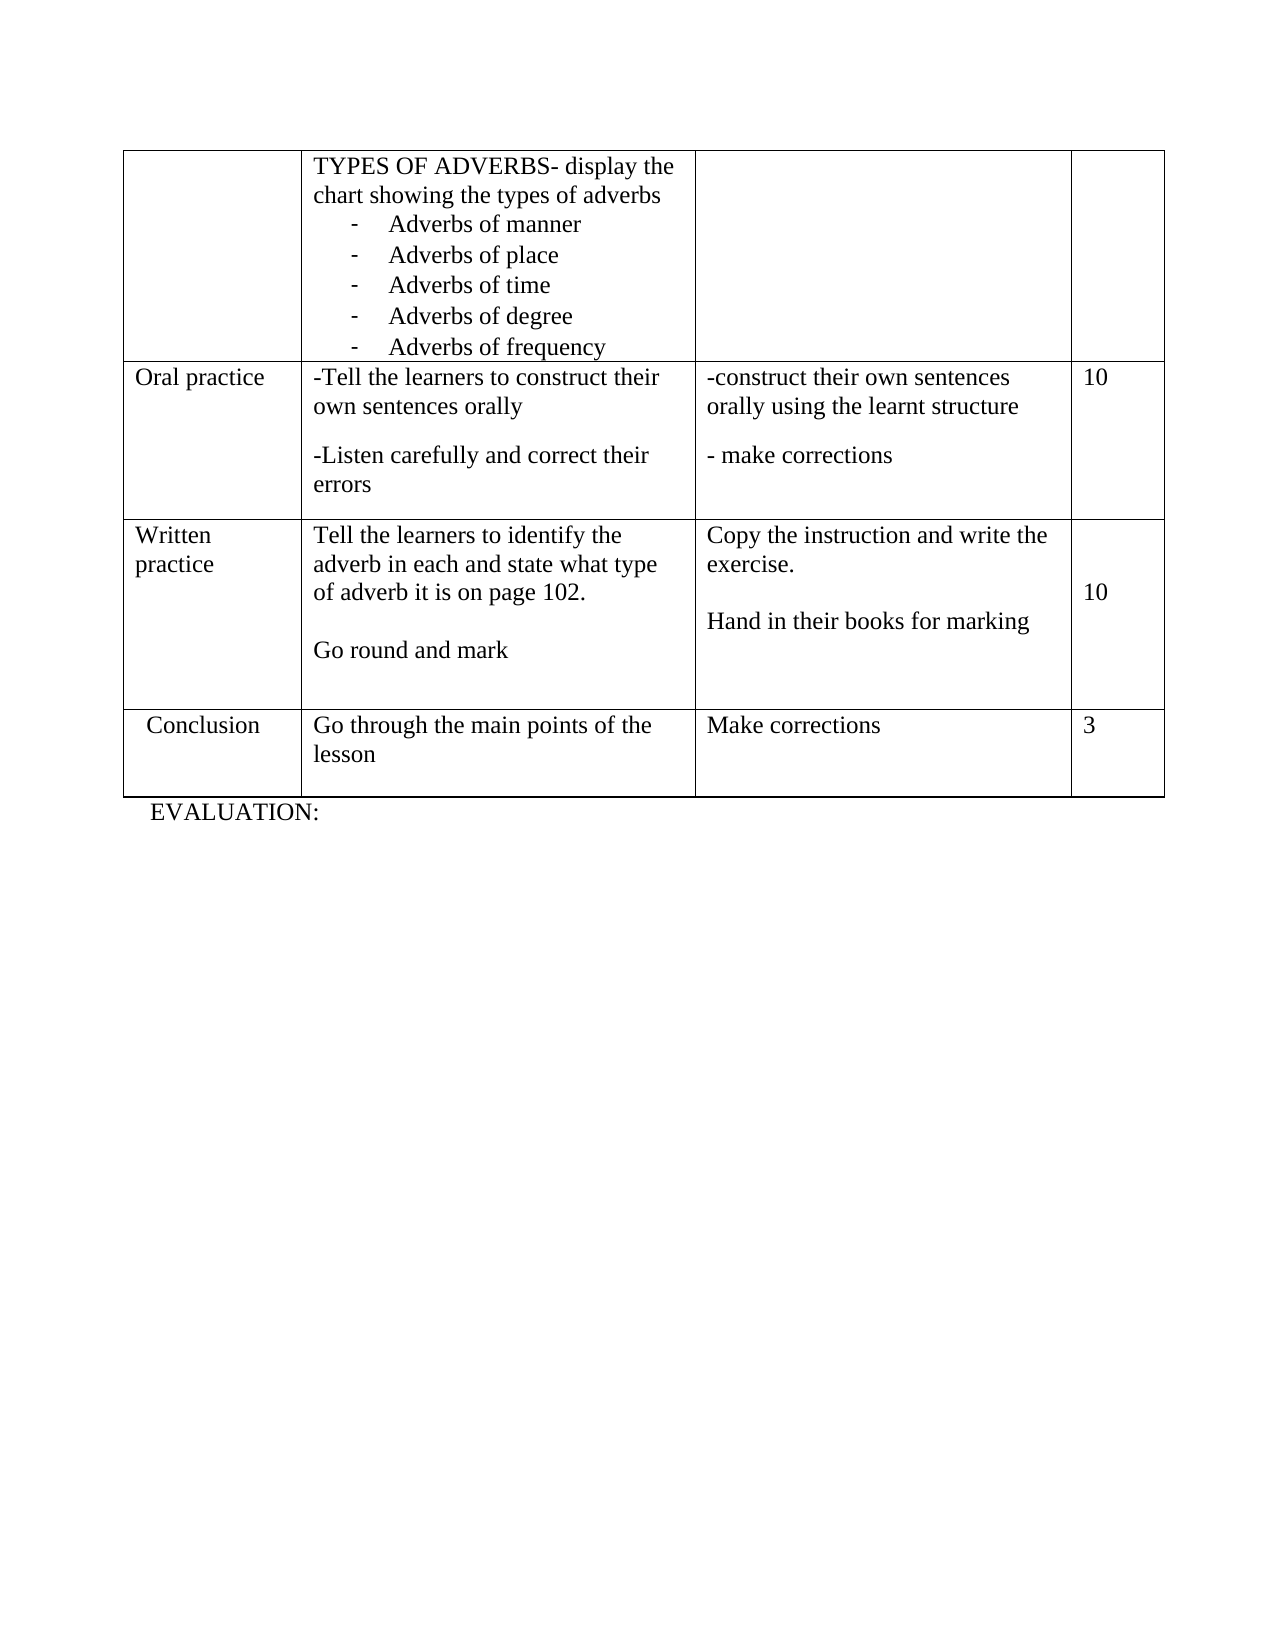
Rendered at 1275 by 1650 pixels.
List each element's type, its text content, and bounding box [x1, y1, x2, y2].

table_cell Conclusion [124, 710, 301, 796]
table_cell 3 [1072, 710, 1164, 796]
table_cell [124, 151, 301, 361]
table_cell Copy the instruction and write the exercise. Hand in their books for marking [696, 520, 1071, 709]
table_cell Go through the main points of the lesson [302, 710, 695, 796]
table_cell Written practice [124, 520, 301, 709]
table_cell Make corrections [696, 710, 1071, 796]
table_cell [1072, 151, 1164, 361]
text EVALUATION: [150, 798, 1125, 826]
table_cell [696, 151, 1071, 361]
table_cell 10 [1072, 362, 1164, 519]
table_cell -Tell the learners to construct their own sentences orally -Listen carefully and correct their errors [302, 362, 695, 519]
table_cell Tell the learners to identify the adverb in each and state what type of adverb it is on page 102. Go round and mark [302, 520, 695, 709]
table_cell -construct their own sentences orally using the learnt structure - make corrections [696, 362, 1071, 519]
table_cell TYPES OF ADVERBS- display the chart showing the types of adverbs Adverbs of manner Adverbs of place Adverbs of time Adverbs of degree Adverbs of frequency [302, 151, 695, 361]
table_cell Oral practice [124, 362, 301, 519]
table_cell 10 [1072, 520, 1164, 709]
